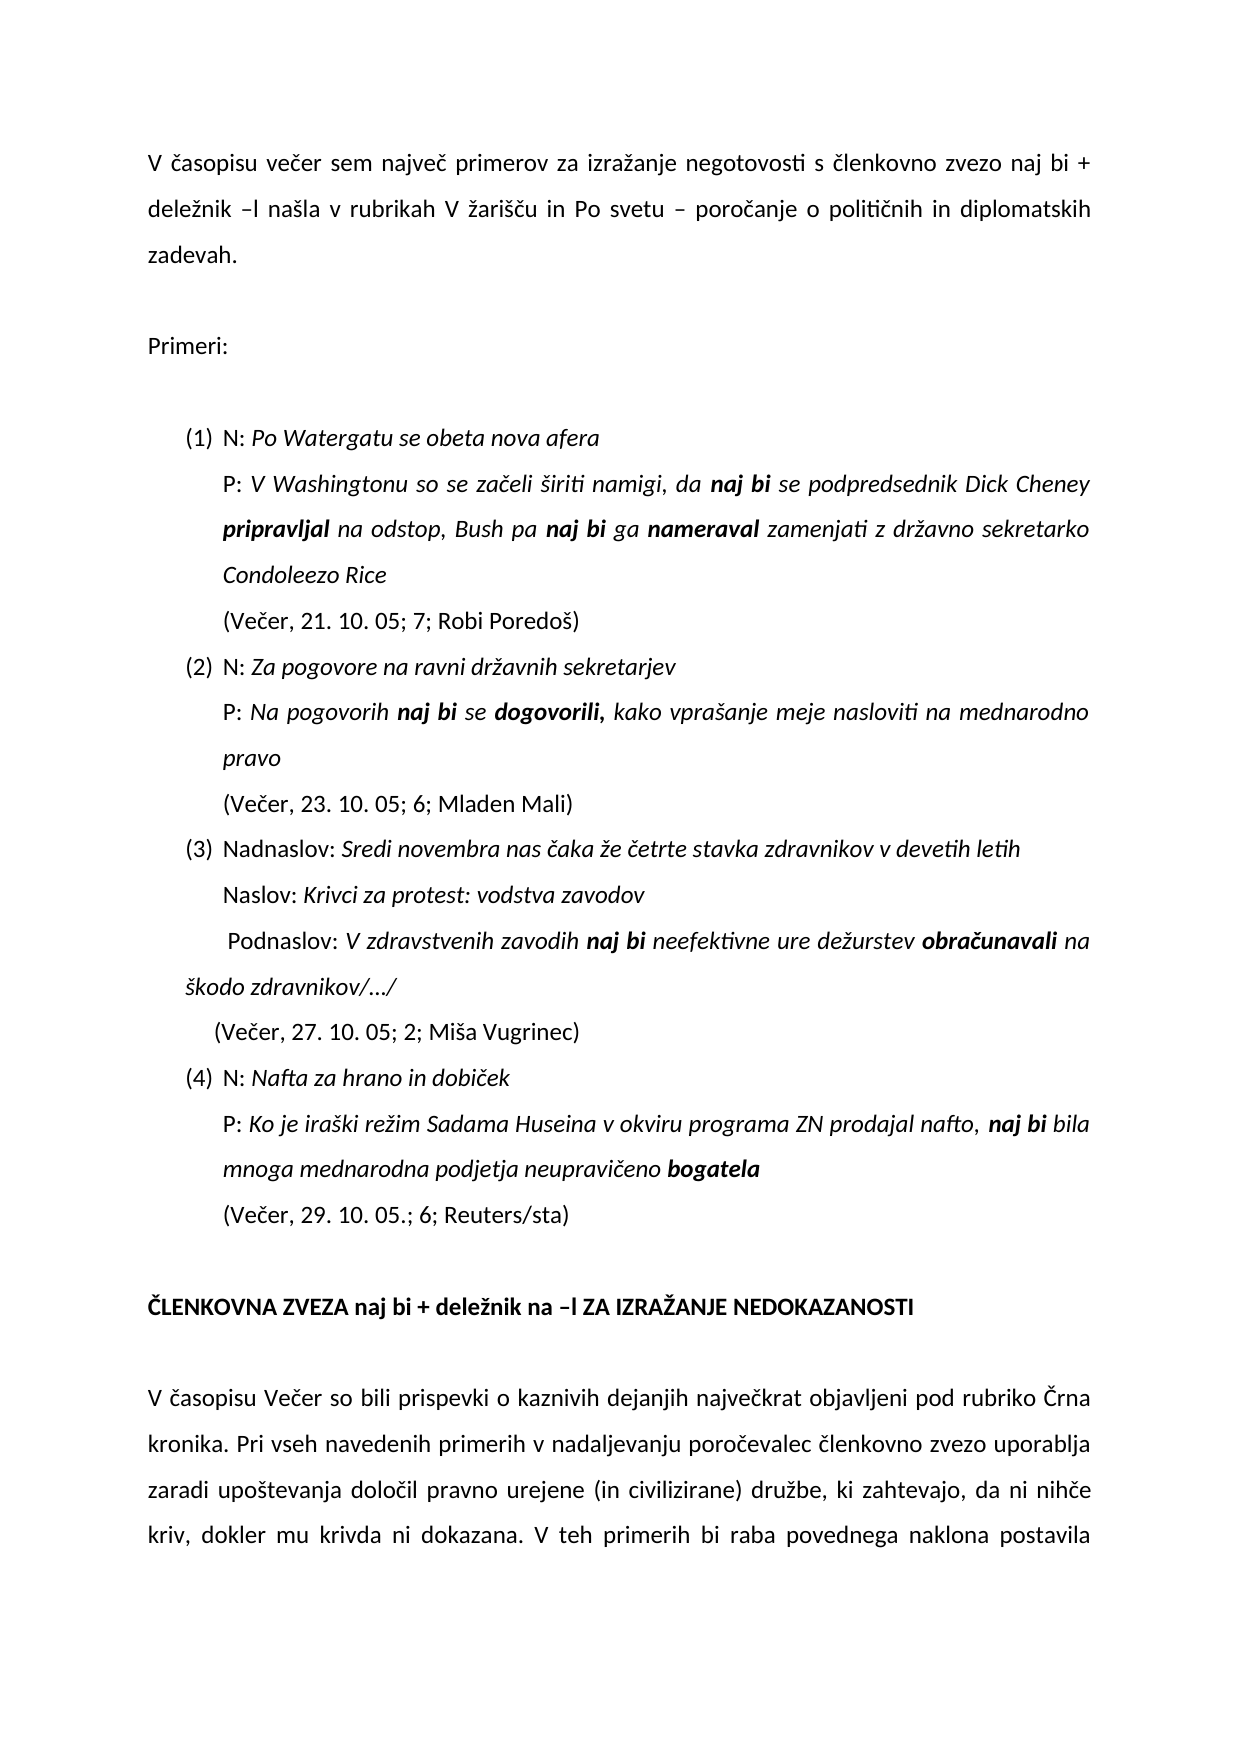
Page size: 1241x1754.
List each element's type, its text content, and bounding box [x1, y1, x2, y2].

list N: Nafta za hrano in dobiček [185, 1062, 1093, 1093]
text (Večer, 29. 10. 05.; 6; Reuters/sta) [223, 1199, 1093, 1230]
text (Večer, 23. 10. 05; 6; Mladen Mali) [223, 788, 1093, 818]
text (Večer, 27. 10. 05; 2; Miša Vugrinec) [185, 1016, 1093, 1047]
text ČLENKOVNA ZVEZA naj bi + deležnik na –l ZA IZRAŽANJE NEDOKAZANOSTI [148, 1291, 1093, 1321]
text P: Ko je iraški režim Sadama Huseina v okviru programa ZN prodajal nafto, naj bi bila mnoga mednarodna podjetja neupravičeno bogatela [223, 1108, 1093, 1184]
list N: Po Watergatu se obeta nova afera [185, 422, 1093, 452]
list Nadnaslov: Sredi novembra nas čaka že četrte stavka zdravnikov v devetih letih [185, 833, 1093, 864]
text V časopisu Večer so bili prispevki o kaznivih dejanjih največkrat objavljeni pod rubriko Črna kronika. Pri vseh navedenih primerih v nadaljevanju poročevalec členkovno zvezo uporablja zaradi upoštevanja določil pravno urejene (in civilizirane) družbe, ki zahtevajo, da ni nihče kriv, dokler mu krivda ni dokazana. V teh primerih bi raba povednega naklona postavila [148, 1382, 1093, 1550]
text P: V Washingtonu so se začeli širiti namigi, da naj bi se podpredsednik Dick Cheney pripravljal na odstop, Bush pa naj bi ga nameraval zamenjati z državno sekretarko Condoleezo Rice [223, 468, 1093, 590]
text Podnaslov: V zdravstvenih zavodih naj bi neefektivne ure dežurstev obračunavali na škodo zdravnikov/…/ [185, 925, 1093, 1001]
list N: Za pogovore na ravni državnih sekretarjev [185, 651, 1093, 681]
text Primeri: [148, 331, 1093, 361]
text V časopisu večer sem največ primerov za izražanje negotovosti s členkovno zvezo naj bi + deležnik –l našla v rubrikah V žarišču in Po svetu – poročanje o političnih in diplomatskih zadevah. [148, 148, 1093, 269]
text P: Na pogovorih naj bi se dogovorili, kako vprašanje meje nasloviti na mednarodno pravo [223, 696, 1093, 773]
text Naslov: Krivci za protest: vodstva zavodov [223, 879, 1093, 910]
text (Večer, 21. 10. 05; 7; Robi Poredoš) [223, 605, 1093, 635]
